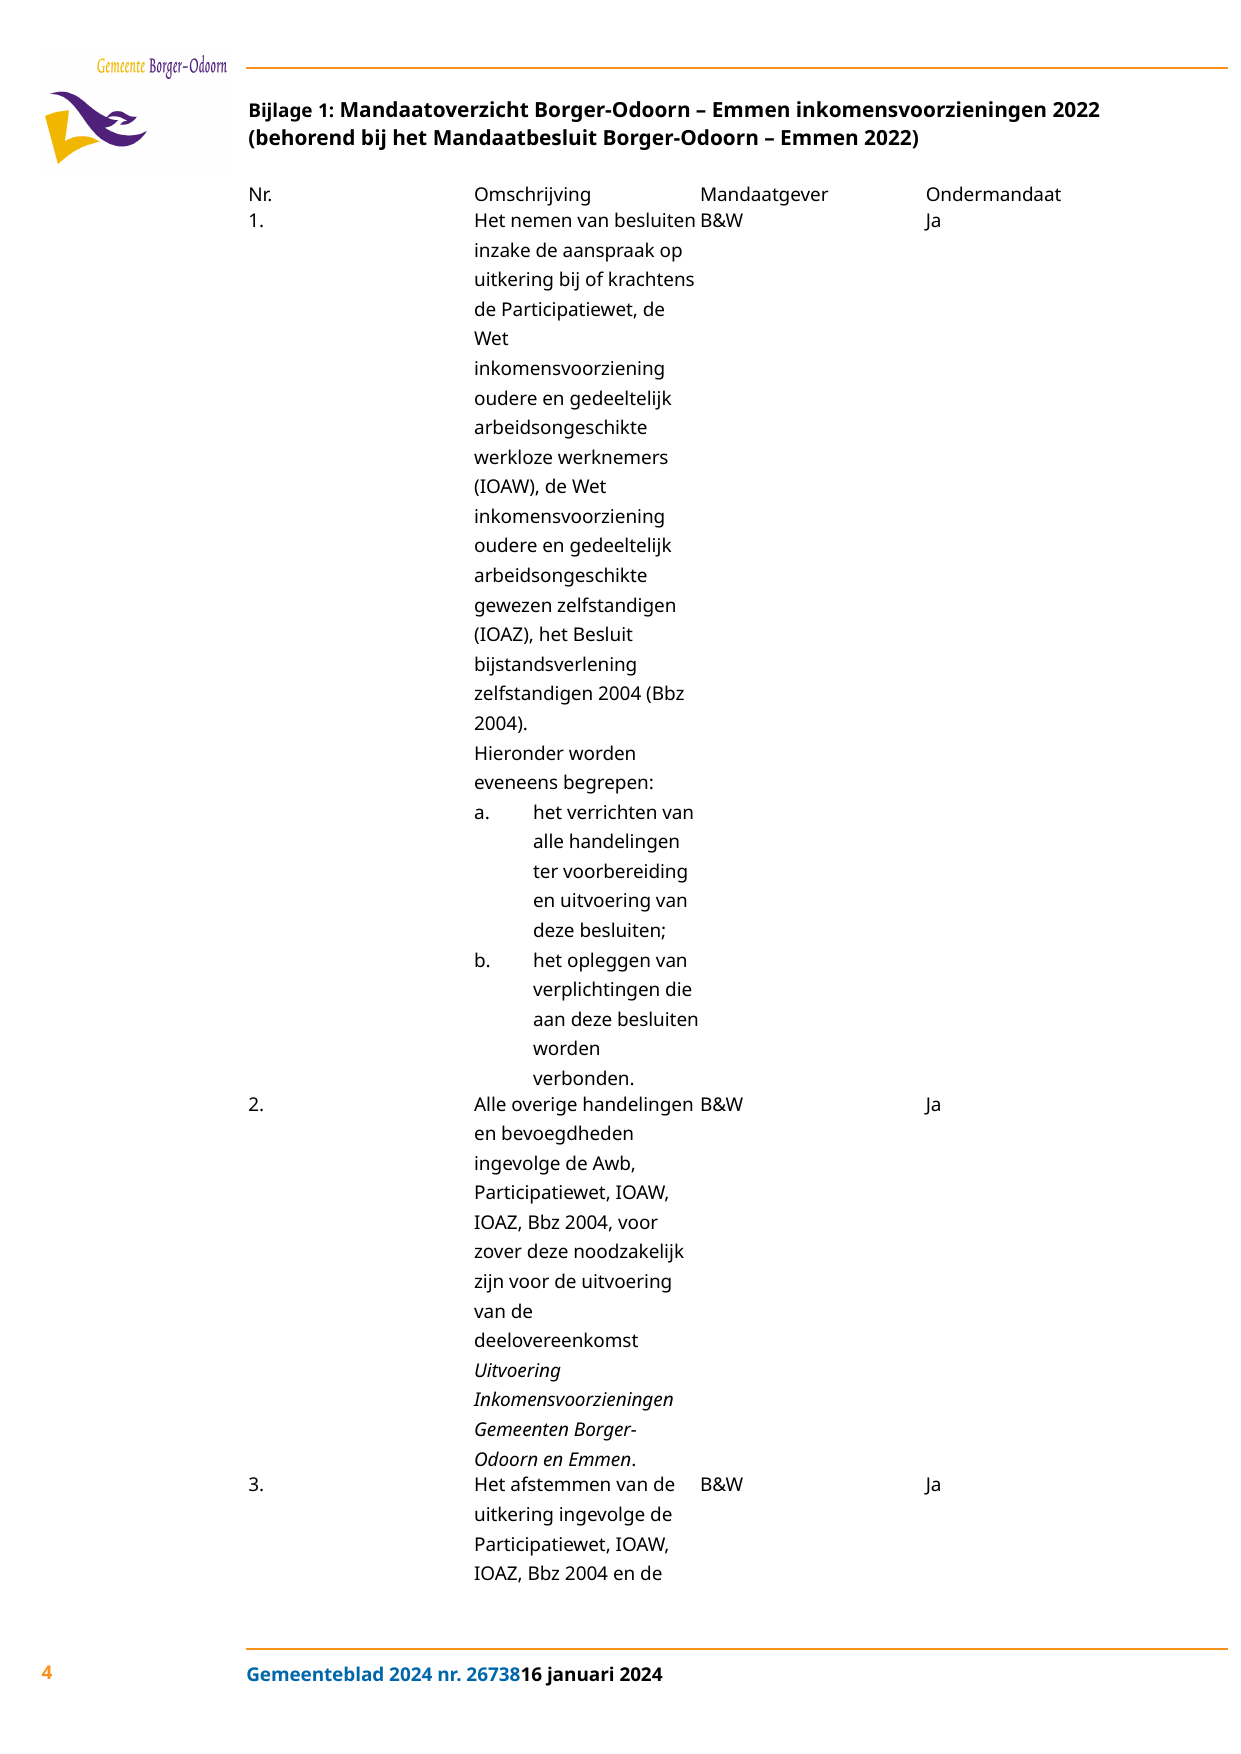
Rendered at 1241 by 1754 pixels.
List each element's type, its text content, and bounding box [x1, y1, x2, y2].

table_header Ondermandaat [926, 181, 1152, 207]
table_cell Het nemen van besluiten inzake de aanspraak op uitkering bij of krachtens de Participatiewet, de Wet inkomensvoorziening oudere en gedeeltelijk arbeidsongeschikte werkloze werknemers (IOAW), de Wet inkomensvoorziening oudere en gedeeltelijk arbeidsongeschikte gewezen zelfstandigen (IOAZ), het Besluit bijstandsverlening zelfstandigen 2004 (Bbz 2004). Hieronder worden eveneens begrepen: het verrichten van alle handelingen ter voorbereiding en uitvoering van deze besluiten; het opleggen van verplichtingen die aan deze besluiten worden verbonden. [474, 207, 700, 1091]
table_cell Het afstemmen van de uitkering ingevolge de Participatiewet, IOAW, IOAZ, Bbz 2004 en de [474, 1472, 700, 1586]
table_header Mandaatgever [700, 181, 926, 207]
table_cell B&W [700, 1472, 926, 1586]
picture [41, 47, 231, 172]
table_cell B&W [700, 1091, 926, 1472]
table_cell Ja [926, 1472, 1152, 1586]
table_cell 2. [248, 1091, 474, 1472]
table_cell Ja [926, 207, 1152, 1091]
text Bijlage 1: Mandaatoverzicht Borger-Odoorn – Emmen inkomensvoorzieningen 2022 (behorend bij het Mandaatbesluit Borger-Odoorn – Emmen 2022) [248, 95, 1152, 152]
table_cell 3. [248, 1472, 474, 1586]
table_cell 1. [248, 207, 474, 1091]
table_cell Ja [926, 1091, 1152, 1472]
table_header Nr. [248, 181, 474, 207]
table_cell Alle overige handelingen en bevoegdheden ingevolge de Awb, Participatiewet, IOAW, IOAZ, Bbz 2004, voor zover deze noodzakelijk zijn voor de uitvoering van de deelovereenkomst Uitvoering Inkomensvoorzieningen Gemeenten Borger-Odoorn en Emmen. [474, 1091, 700, 1472]
table_cell B&W [700, 207, 926, 1091]
table_header Omschrijving [474, 181, 700, 207]
